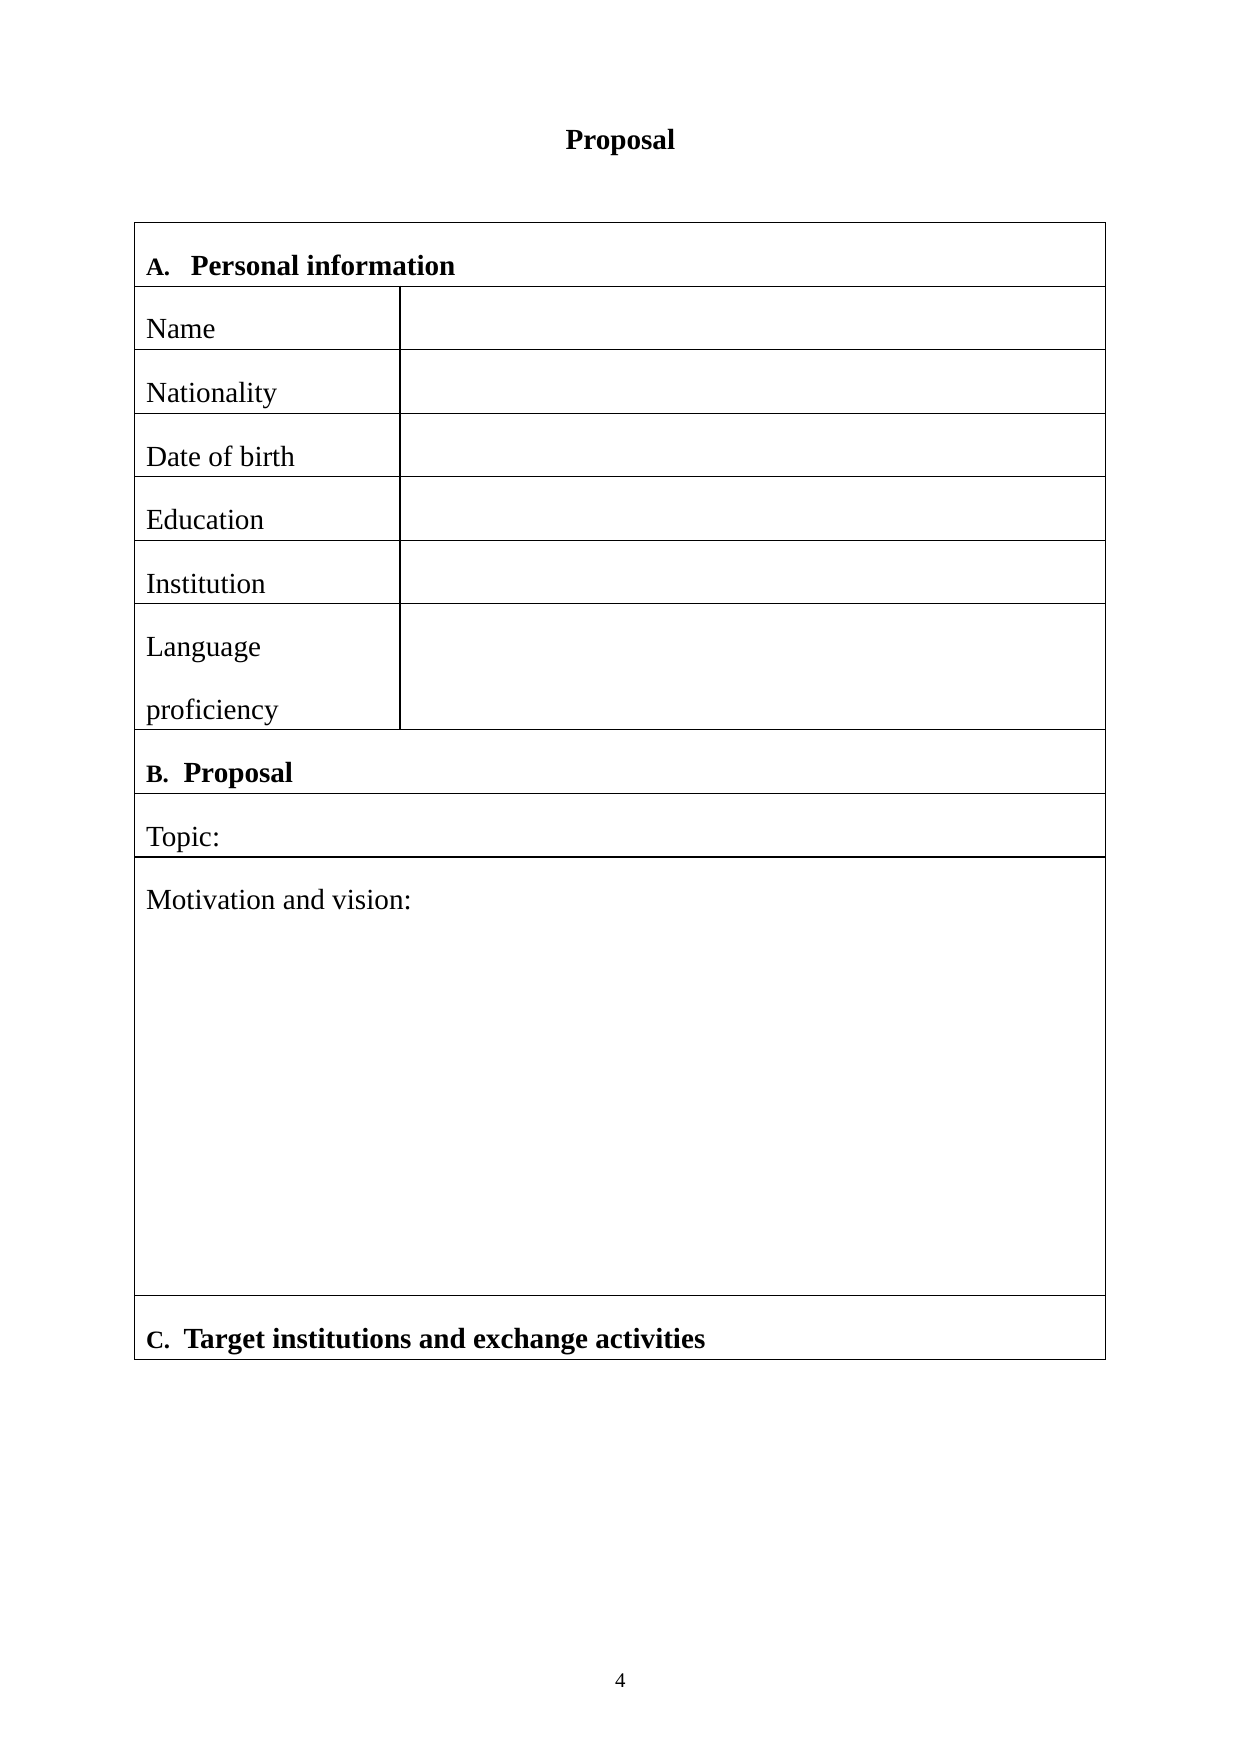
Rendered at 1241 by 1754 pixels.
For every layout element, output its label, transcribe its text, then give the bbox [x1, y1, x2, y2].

table_cell Motivation and vision: [135, 858, 1105, 1295]
text Proposal [89, 97, 1152, 159]
table_cell Target institutions and exchange activities [135, 1296, 1105, 1358]
table_cell [401, 477, 1105, 540]
table_cell [401, 350, 1105, 413]
table_cell Education [135, 477, 399, 540]
table_cell Date of birth [135, 414, 399, 476]
table_cell Nationality [135, 350, 399, 413]
table_cell [401, 604, 1105, 729]
table_cell Name [135, 287, 399, 349]
table_cell Proposal [135, 730, 1105, 793]
table_cell [401, 541, 1105, 603]
table_header Personal information [135, 223, 1105, 286]
table_cell Language proficiency [135, 604, 399, 729]
table_cell Topic: [135, 794, 1105, 856]
table_cell [401, 287, 1105, 349]
table_cell Institution [135, 541, 399, 603]
table_cell [401, 414, 1105, 476]
